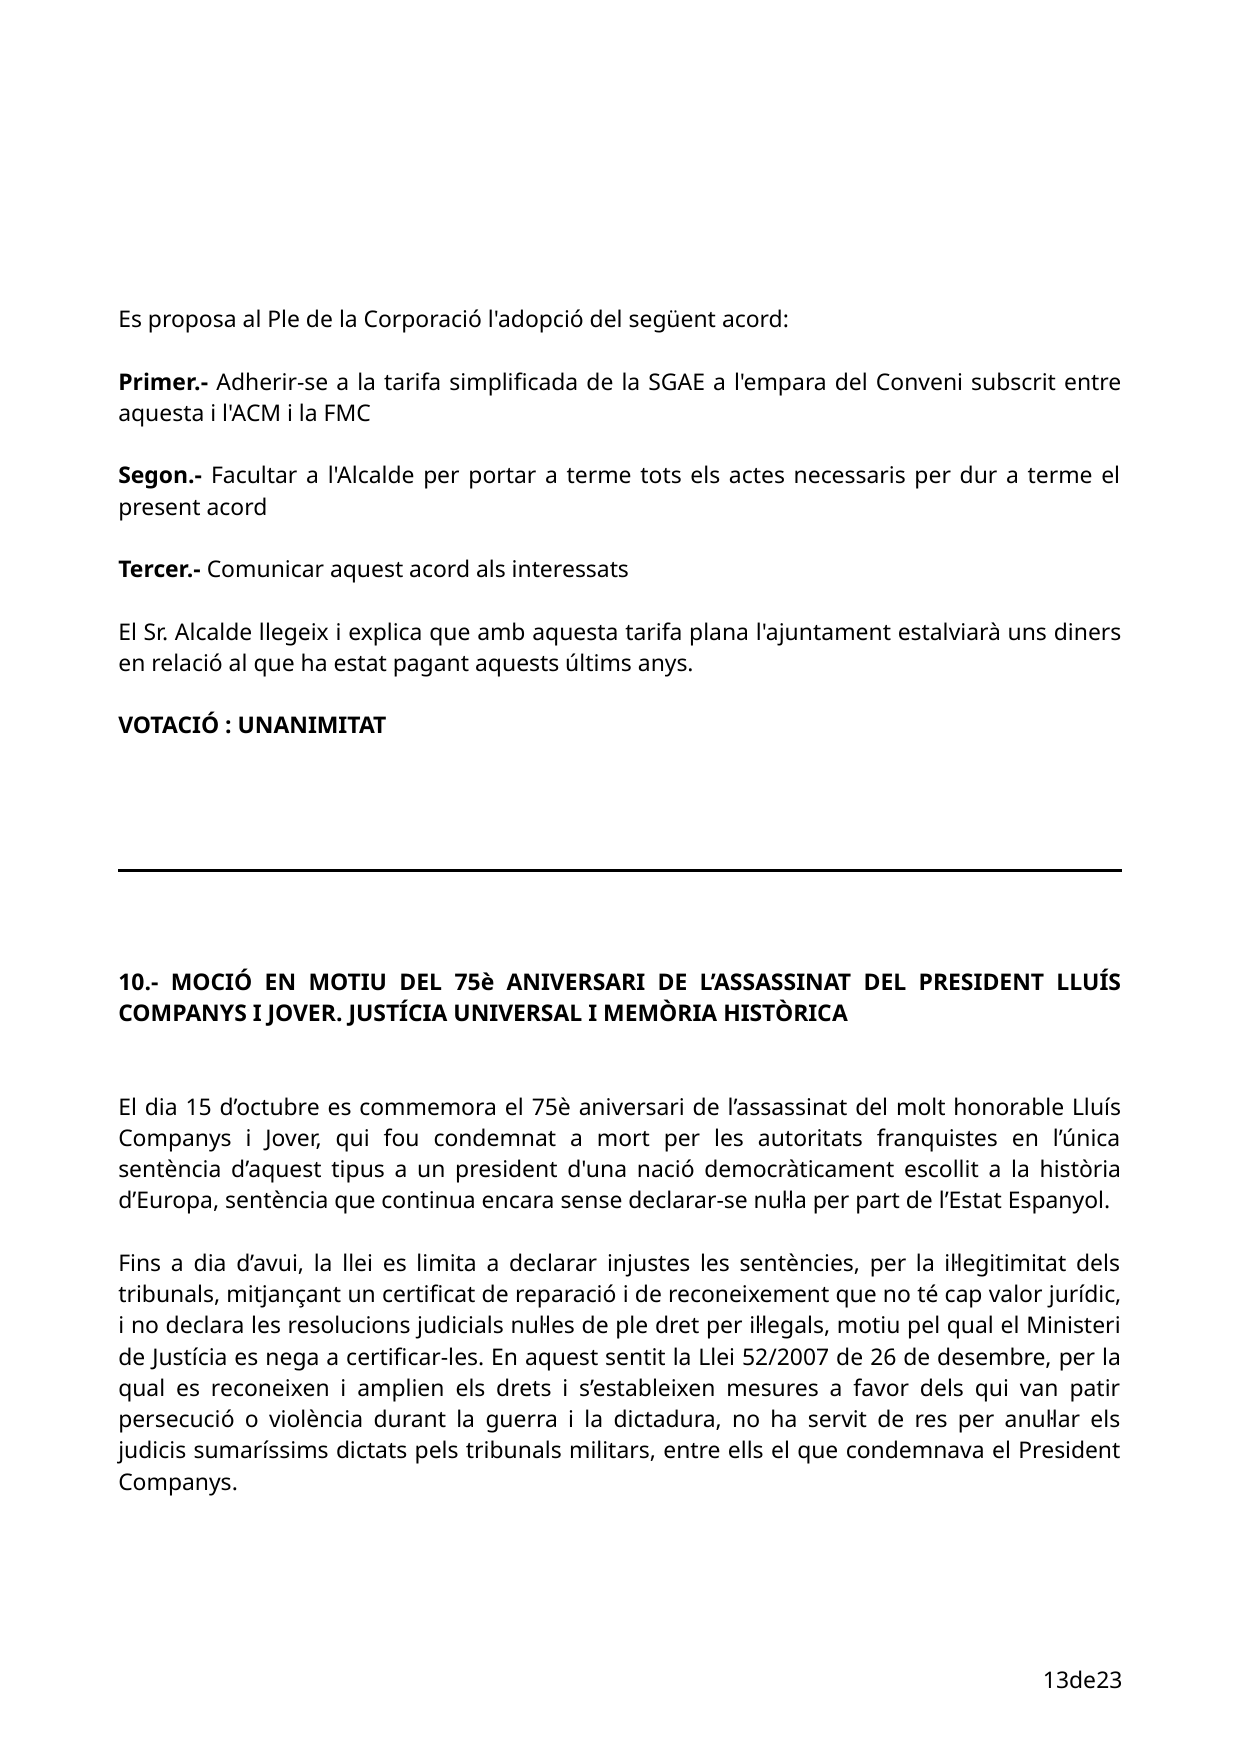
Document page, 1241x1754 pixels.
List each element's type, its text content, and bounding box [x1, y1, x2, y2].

text VOTACIÓ : UNANIMITAT [118, 709, 1122, 740]
text Primer.- Adherir-se a la tarifa simplificada de la SGAE a l'empara del Conveni subscrit entre aquesta i l'ACM i la FMC [118, 365, 1122, 428]
text El dia 15 d’octubre es commemora el 75è aniversari de l’assassinat del molt honorable Lluís Companys i Jover, qui fou condemnat a mort per les autoritats franquistes en l’única sentència d’aquest tipus a un president d'una nació democràticament escollit a la història d’Europa, sentència que continua encara sense declarar-se nul·la per part de l’Estat Espanyol. [118, 1090, 1122, 1215]
text Segon.- Facultar a l'Alcalde per portar a terme tots els actes necessaris per dur a terme el present acord [118, 459, 1122, 522]
text Tercer.- Comunicar aquest acord als interessats [118, 553, 1122, 584]
text El Sr. Alcalde llegeix i explica que amb aquesta tarifa plana l'ajuntament estalviarà uns diners en relació al que ha estat pagant aquests últims anys. [118, 615, 1122, 678]
text 10.- MOCIÓ EN MOTIU DEL 75è ANIVERSARI DE L’ASSASSINAT DEL PRESIDENT LLUÍS COMPANYS I JOVER. JUSTÍCIA UNIVERSAL I MEMÒRIA HISTÒRICA [118, 965, 1122, 1028]
text Es proposa al Ple de la Corporació l'adopció del següent acord: [118, 303, 1122, 334]
text Fins a dia d’avui, la llei es limita a declarar injustes les sentències, per la il·legitimitat dels tribunals, mitjançant un certificat de reparació i de reconeixement que no té cap valor jurídic, i no declara les resolucions judicials nul·les de ple dret per il·legals, motiu pel qual el Ministeri de Justícia es nega a certificar-les. En aquest sentit la Llei 52/2007 de 26 de desembre, per la qual es reconeixen i amplien els drets i s’estableixen mesures a favor dels qui van patir persecució o violència durant la guerra i la dictadura, no ha servit de res per anul·lar els judicis sumaríssims dictats pels tribunals militars, entre ells el que condemnava el President Companys. [118, 1247, 1122, 1497]
